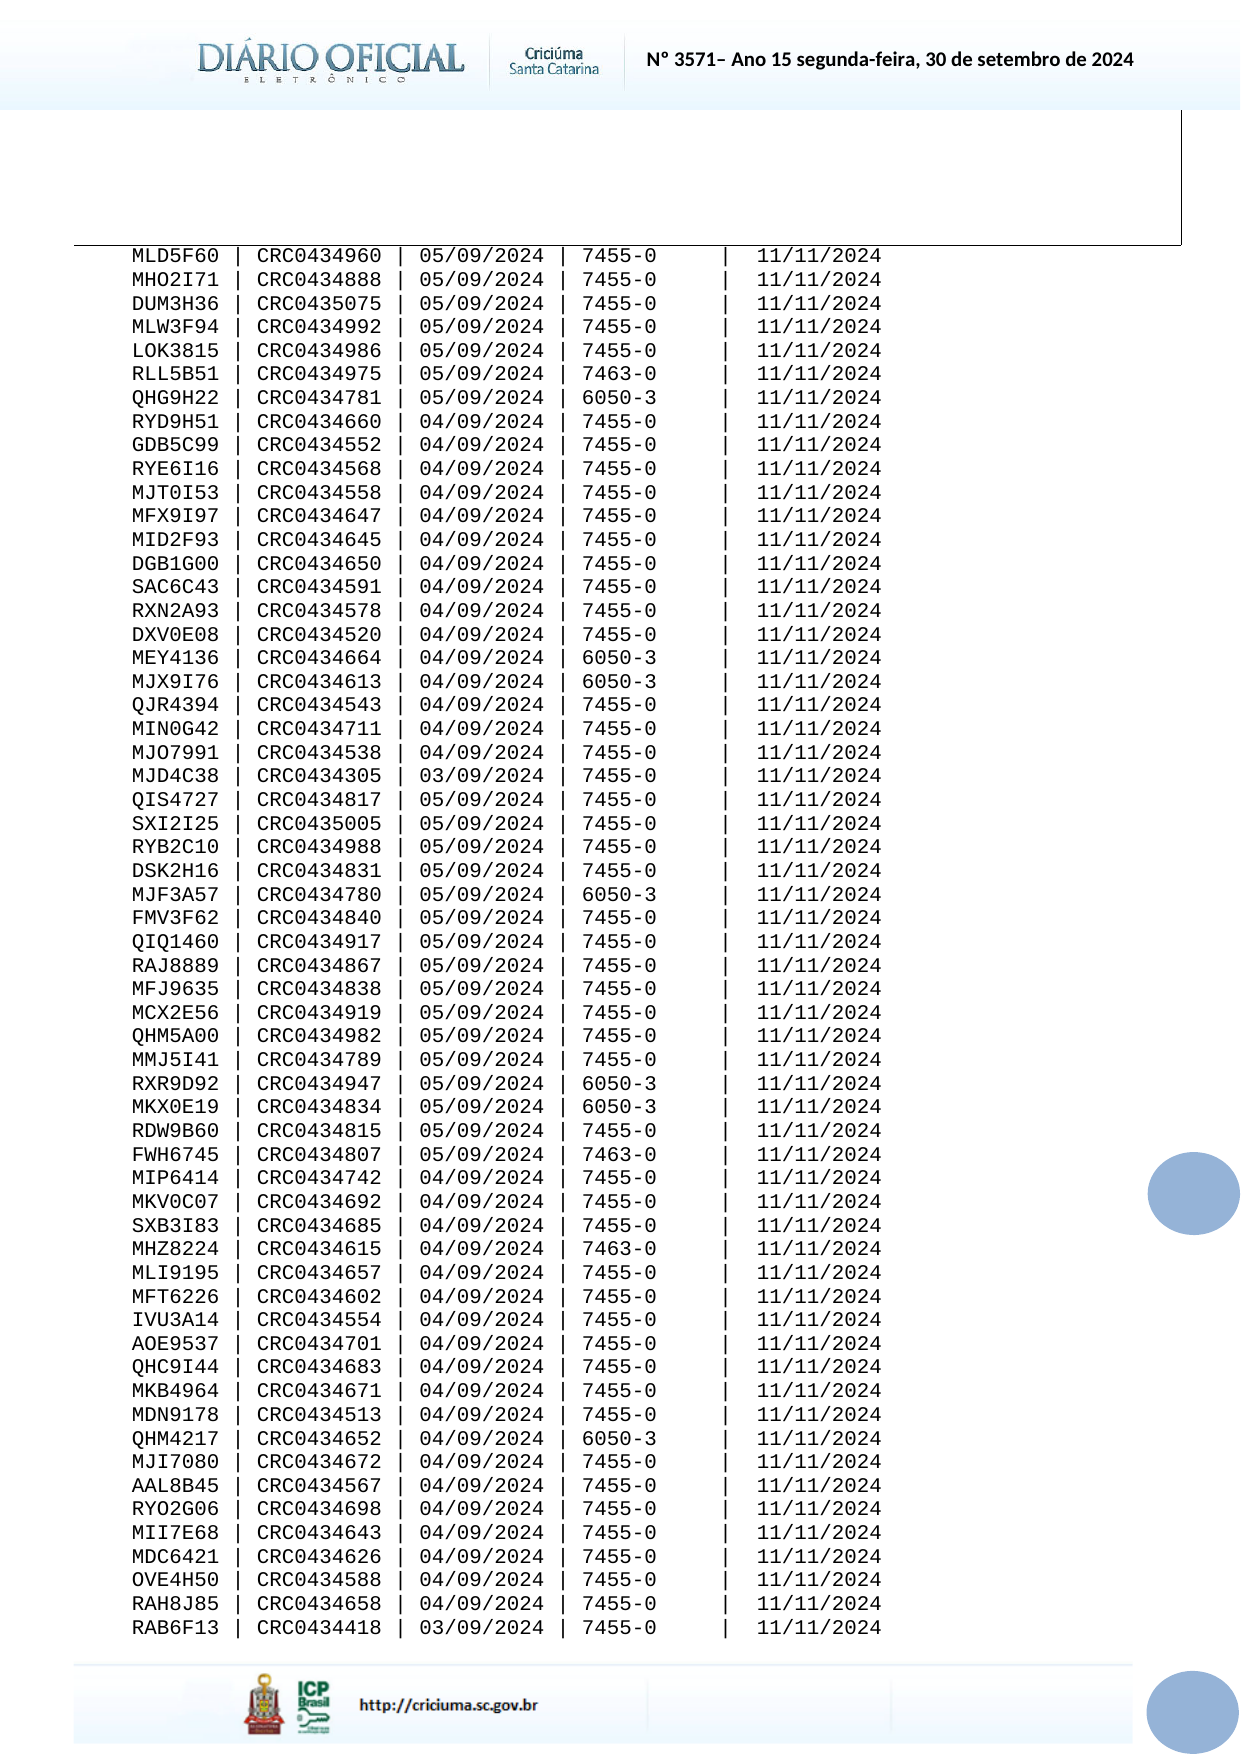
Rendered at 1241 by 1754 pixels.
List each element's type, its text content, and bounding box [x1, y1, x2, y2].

text MHO2I71 | CRC0434888 | 05/09/2024 | 7455-0 | 11/11/2024 [44, 269, 1181, 292]
text OVE4H50 | CRC0434588 | 04/09/2024 | 7455-0 | 11/11/2024 [44, 1569, 1181, 1593]
text MCX2E56 | CRC0434919 | 05/09/2024 | 7455-0 | 11/11/2024 [44, 1002, 1181, 1026]
text MHZ8224 | CRC0434615 | 04/09/2024 | 7463-0 | 11/11/2024 [44, 1238, 1181, 1262]
text GDB5C99 | CRC0434552 | 04/09/2024 | 7455-0 | 11/11/2024 [44, 434, 1181, 458]
text MJD4C38 | CRC0434305 | 03/09/2024 | 7455-0 | 11/11/2024 [44, 765, 1181, 789]
text RXR9D92 | CRC0434947 | 05/09/2024 | 6050-3 | 11/11/2024 [44, 1073, 1181, 1096]
text RAB6F13 | CRC0434418 | 03/09/2024 | 7455-0 | 11/11/2024 [44, 1617, 1181, 1640]
text DXV0E08 | CRC0434520 | 04/09/2024 | 7455-0 | 11/11/2024 [44, 623, 1181, 647]
text RLL5B51 | CRC0434975 | 05/09/2024 | 7463-0 | 11/11/2024 [44, 363, 1181, 387]
text MFJ9635 | CRC0434838 | 05/09/2024 | 7455-0 | 11/11/2024 [44, 978, 1181, 1002]
text DUM3H36 | CRC0435075 | 05/09/2024 | 7455-0 | 11/11/2024 [44, 292, 1181, 316]
text SXB3I83 | CRC0434685 | 04/09/2024 | 7455-0 | 11/11/2024 [44, 1215, 1181, 1238]
text RYE6I16 | CRC0434568 | 04/09/2024 | 7455-0 | 11/11/2024 [44, 458, 1181, 482]
text MJX9I76 | CRC0434613 | 04/09/2024 | 6050-3 | 11/11/2024 [44, 671, 1181, 694]
text RAJ8889 | CRC0434867 | 05/09/2024 | 7455-0 | 11/11/2024 [44, 954, 1181, 978]
text IVU3A14 | CRC0434554 | 04/09/2024 | 7455-0 | 11/11/2024 [44, 1309, 1181, 1333]
text MFT6226 | CRC0434602 | 04/09/2024 | 7455-0 | 11/11/2024 [44, 1286, 1181, 1309]
text DSK2H16 | CRC0434831 | 05/09/2024 | 7455-0 | 11/11/2024 [44, 860, 1181, 884]
text SAC6C43 | CRC0434591 | 04/09/2024 | 7455-0 | 11/11/2024 [44, 576, 1181, 600]
text QIQ1460 | CRC0434917 | 05/09/2024 | 7455-0 | 11/11/2024 [44, 931, 1181, 954]
text FWH6745 | CRC0434807 | 05/09/2024 | 7463-0 | 11/11/2024 [44, 1144, 1181, 1167]
text MLD5F60 | CRC0434960 | 05/09/2024 | 7455-0 | 11/11/2024 [44, 245, 1181, 269]
text LOK3815 | CRC0434986 | 05/09/2024 | 7455-0 | 11/11/2024 [44, 340, 1181, 363]
text MKV0C07 | CRC0434692 | 04/09/2024 | 7455-0 | 11/11/2024 [44, 1191, 1153, 1215]
text RAH8J85 | CRC0434658 | 04/09/2024 | 7455-0 | 11/11/2024 [44, 1593, 1181, 1617]
text MJT0I53 | CRC0434558 | 04/09/2024 | 7455-0 | 11/11/2024 [44, 482, 1181, 505]
text MKX0E19 | CRC0434834 | 05/09/2024 | 6050-3 | 11/11/2024 [44, 1096, 1181, 1120]
text SXI2I25 | CRC0435005 | 05/09/2024 | 7455-0 | 11/11/2024 [44, 813, 1181, 836]
text MLI9195 | CRC0434657 | 04/09/2024 | 7455-0 | 11/11/2024 [44, 1262, 1181, 1286]
text QHG9H22 | CRC0434781 | 05/09/2024 | 6050-3 | 11/11/2024 [44, 387, 1181, 411]
text MLW3F94 | CRC0434992 | 05/09/2024 | 7455-0 | 11/11/2024 [44, 316, 1181, 340]
text QHC9I44 | CRC0434683 | 04/09/2024 | 7455-0 | 11/11/2024 [44, 1357, 1181, 1380]
text MID2F93 | CRC0434645 | 04/09/2024 | 7455-0 | 11/11/2024 [44, 529, 1181, 553]
text AAL8B45 | CRC0434567 | 04/09/2024 | 7455-0 | 11/11/2024 [44, 1475, 1181, 1498]
text MIP6414 | CRC0434742 | 04/09/2024 | 7455-0 | 11/11/2024 [44, 1167, 1157, 1191]
text QJR4394 | CRC0434543 | 04/09/2024 | 7455-0 | 11/11/2024 [44, 694, 1181, 718]
text MJO7991 | CRC0434538 | 04/09/2024 | 7455-0 | 11/11/2024 [44, 742, 1181, 765]
text QIS4727 | CRC0434817 | 05/09/2024 | 7455-0 | 11/11/2024 [44, 789, 1181, 813]
text RYB2C10 | CRC0434988 | 05/09/2024 | 7455-0 | 11/11/2024 [44, 836, 1181, 860]
text RYD9H51 | CRC0434660 | 04/09/2024 | 7455-0 | 11/11/2024 [44, 411, 1181, 434]
text MJI7080 | CRC0434672 | 04/09/2024 | 7455-0 | 11/11/2024 [44, 1451, 1181, 1475]
text MDC6421 | CRC0434626 | 04/09/2024 | 7455-0 | 11/11/2024 [44, 1546, 1181, 1569]
text RXN2A93 | CRC0434578 | 04/09/2024 | 7455-0 | 11/11/2024 [44, 600, 1181, 623]
text DGB1G00 | CRC0434650 | 04/09/2024 | 7455-0 | 11/11/2024 [44, 553, 1181, 576]
text MDN9178 | CRC0434513 | 04/09/2024 | 7455-0 | 11/11/2024 [44, 1404, 1181, 1427]
text MMJ5I41 | CRC0434789 | 05/09/2024 | 7455-0 | 11/11/2024 [44, 1049, 1181, 1073]
text MEY4136 | CRC0434664 | 04/09/2024 | 6050-3 | 11/11/2024 [44, 647, 1181, 671]
text MFX9I97 | CRC0434647 | 04/09/2024 | 7455-0 | 11/11/2024 [44, 505, 1181, 529]
text RYO2G06 | CRC0434698 | 04/09/2024 | 7455-0 | 11/11/2024 [44, 1498, 1181, 1522]
text MJF3A57 | CRC0434780 | 05/09/2024 | 6050-3 | 11/11/2024 [44, 884, 1181, 907]
text MKB4964 | CRC0434671 | 04/09/2024 | 7455-0 | 11/11/2024 [44, 1380, 1181, 1404]
text QHM5A00 | CRC0434982 | 05/09/2024 | 7455-0 | 11/11/2024 [44, 1026, 1181, 1049]
text MII7E68 | CRC0434643 | 04/09/2024 | 7455-0 | 11/11/2024 [44, 1522, 1181, 1546]
text AOE9537 | CRC0434701 | 04/09/2024 | 7455-0 | 11/11/2024 [44, 1333, 1181, 1357]
text QHM4217 | CRC0434652 | 04/09/2024 | 6050-3 | 11/11/2024 [44, 1427, 1181, 1451]
text RDW9B60 | CRC0434815 | 05/09/2024 | 7455-0 | 11/11/2024 [44, 1120, 1181, 1144]
text FMV3F62 | CRC0434840 | 05/09/2024 | 7455-0 | 11/11/2024 [44, 907, 1181, 931]
text MIN0G42 | CRC0434711 | 04/09/2024 | 7455-0 | 11/11/2024 [44, 718, 1181, 742]
